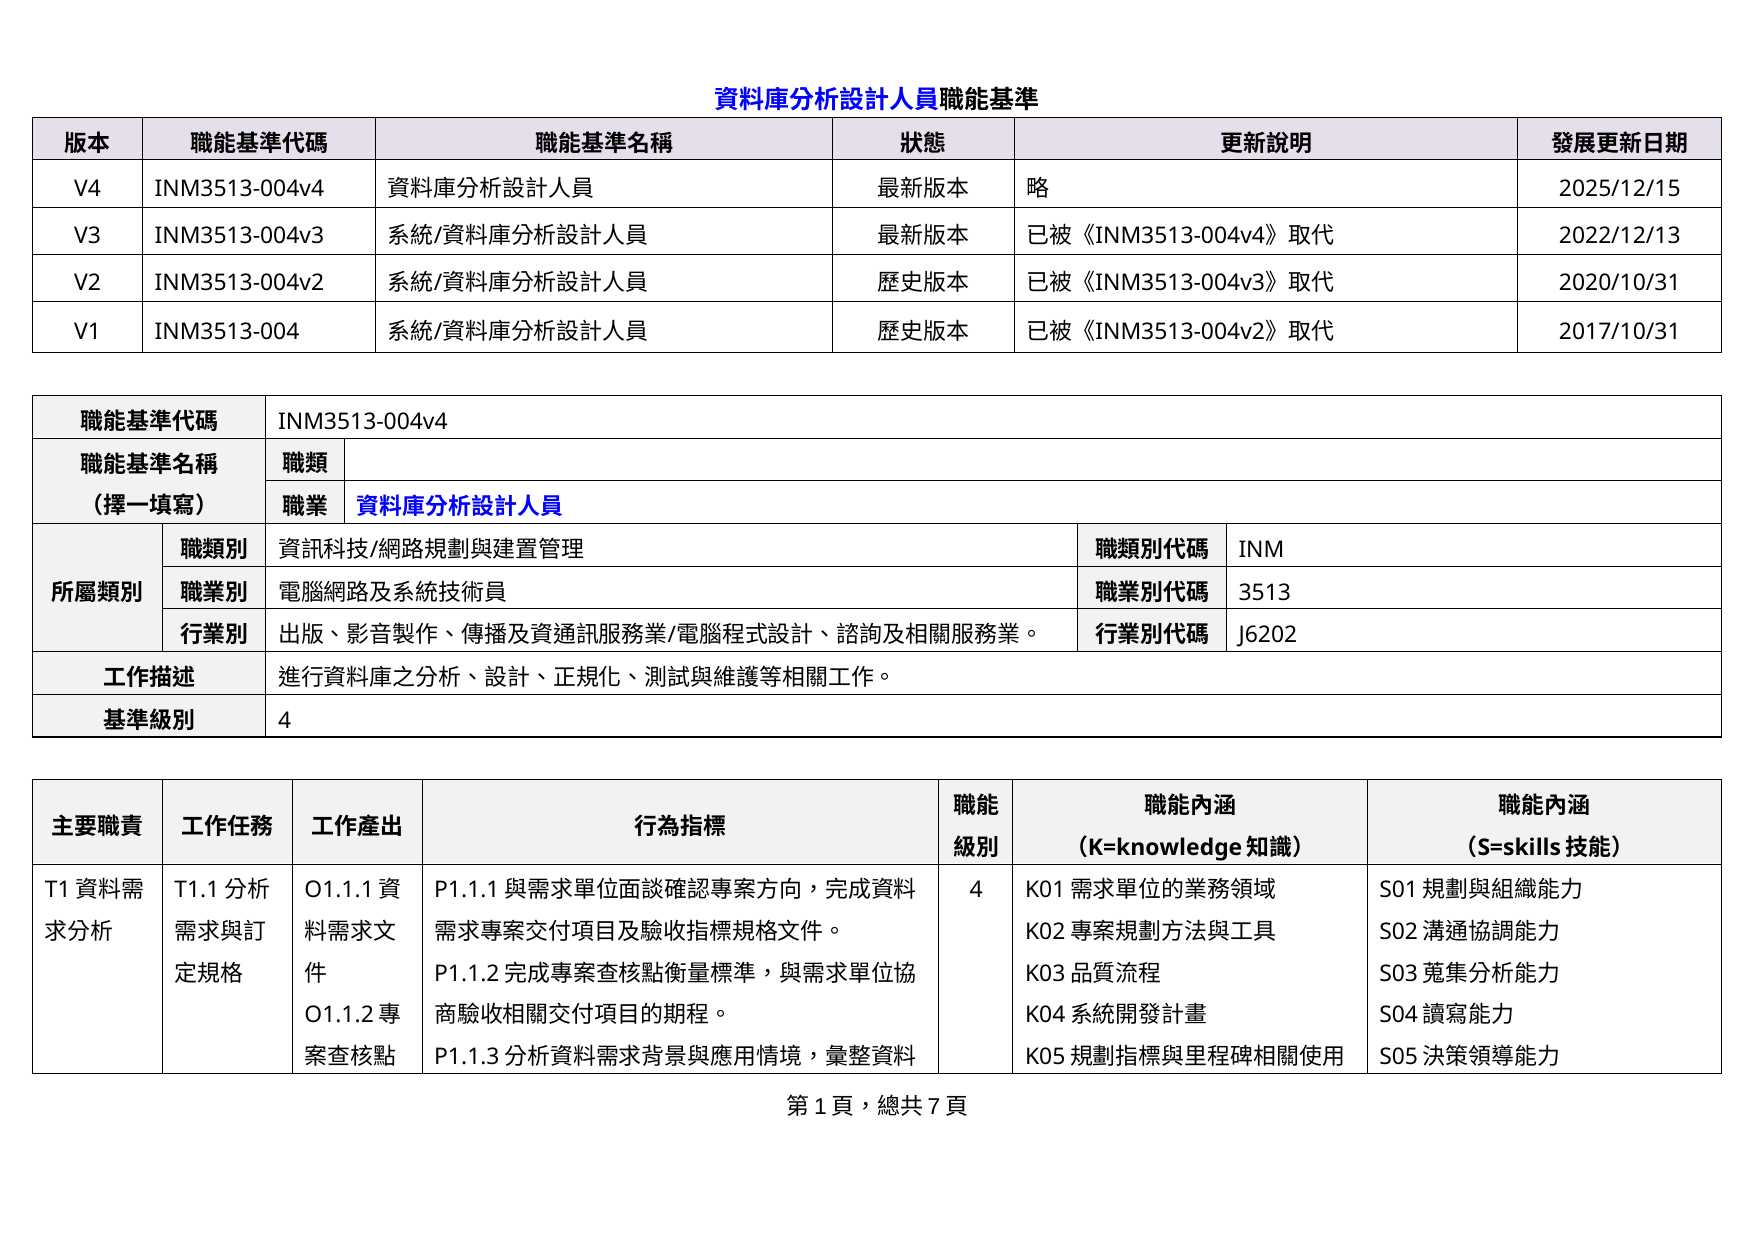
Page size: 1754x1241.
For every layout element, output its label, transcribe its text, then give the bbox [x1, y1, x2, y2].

table_header 職能基準名稱 [376, 118, 832, 159]
table_cell 已被《INM3513-004v2》取代 [1015, 302, 1517, 352]
table_cell 職業 [266, 481, 344, 523]
table_header 工作產出 [293, 780, 422, 863]
table_cell 系統/資料庫分析設計人員 [376, 208, 832, 254]
table_header 狀態 [833, 118, 1014, 159]
table_cell 所屬類別 [33, 524, 162, 651]
table_cell 職業別 [163, 567, 265, 608]
table_cell 職類別 [163, 524, 265, 566]
table_cell 略 [1015, 160, 1517, 207]
table_cell 資料庫分析設計人員 [376, 160, 832, 207]
table_cell V4 [33, 160, 142, 207]
table_cell 4 [939, 865, 1012, 1073]
table_header 職能級別 [939, 780, 1012, 863]
table_cell 已被《INM3513-004v4》取代 [1015, 208, 1517, 254]
table_cell J6202 [1227, 609, 1721, 651]
table_cell 資料庫分析設計人員 [345, 481, 1721, 523]
table_cell INM3513-004v3 [143, 208, 375, 254]
table_header 版本 [33, 118, 142, 159]
table_cell [345, 439, 1721, 480]
table_header 行為指標 [423, 780, 938, 863]
table_cell 出版、影音製作、傳播及資通訊服務業/電腦程式設計、諮詢及相關服務業。 [266, 609, 1077, 651]
table_cell 基準級別 [33, 695, 265, 736]
table_cell O1.1.1資料需求文件 O1.1.2專案查核點 [293, 865, 422, 1073]
table_cell 工作描述 [33, 652, 265, 694]
table_cell T1.1分析需求與訂定規格 [163, 865, 292, 1073]
table_header 更新說明 [1015, 118, 1517, 159]
table_cell 行業別代碼 [1078, 609, 1226, 651]
text 資料庫分析設計人員職能基準 [118, 75, 1636, 117]
table_cell INM [1227, 524, 1721, 566]
table_cell 歷史版本 [833, 302, 1014, 352]
table_header 發展更新日期 [1518, 118, 1721, 159]
table_cell V3 [33, 208, 142, 254]
table_cell 2022/12/13 [1518, 208, 1721, 254]
table_cell INM3513-004 [143, 302, 375, 352]
table_cell K01需求單位的業務領域 K02專案規劃方法與工具 K03品質流程 K04系統開發計畫 K05規劃指標與里程碑相關使用 [1013, 865, 1367, 1073]
table_cell S01規劃與組織能力 S02溝通協調能力 S03蒐集分析能力 S04讀寫能力 S05決策領導能力 [1368, 865, 1721, 1073]
table_cell 最新版本 [833, 160, 1014, 207]
table_cell V1 [33, 302, 142, 352]
table_header 職能內涵 （K=knowledge知識） [1013, 780, 1367, 863]
table_cell 2020/10/31 [1518, 255, 1721, 301]
table_cell 2025/12/15 [1518, 160, 1721, 207]
table_cell 行業別 [163, 609, 265, 651]
table_cell 進行資料庫之分析、設計、正規化、測試與維護等相關工作。 [266, 652, 1721, 694]
table_cell 4 [266, 695, 1721, 736]
table_header 職能基準代碼 [143, 118, 375, 159]
table_cell 電腦網路及系統技術員 [266, 567, 1077, 608]
table_header 主要職責 [33, 780, 162, 863]
table_cell 職類別代碼 [1078, 524, 1226, 566]
table_cell 2017/10/31 [1518, 302, 1721, 352]
table_cell 歷史版本 [833, 255, 1014, 301]
table_cell 最新版本 [833, 208, 1014, 254]
table_cell 職業別代碼 [1078, 567, 1226, 608]
table_header INM3513-004v4 [266, 396, 1721, 437]
table_cell 職能基準名稱 （擇一填寫） [33, 439, 265, 523]
table_cell V2 [33, 255, 142, 301]
table_cell 資訊科技/網路規劃與建置管理 [266, 524, 1077, 566]
table_cell INM3513-004v4 [143, 160, 375, 207]
table_cell T1資料需求分析 [33, 865, 162, 1073]
table_cell 職類 [266, 439, 344, 480]
table_header 職能基準代碼 [33, 396, 265, 437]
table_cell 3513 [1227, 567, 1721, 608]
table_cell 系統/資料庫分析設計人員 [376, 255, 832, 301]
table_cell 已被《INM3513-004v3》取代 [1015, 255, 1517, 301]
table_header 職能內涵 （S=skills技能） [1368, 780, 1721, 863]
table_cell P1.1.1與需求單位面談確認專案方向，完成資料需求專案交付項目及驗收指標規格文件。 P1.1.2完成專案查核點衡量標準，與需求單位協商驗收相關交付項目的期程。 P1.1.3分析資料需求背景與應用情境，彙整資料 [423, 865, 938, 1073]
table_header 工作任務 [163, 780, 292, 863]
table_cell 系統/資料庫分析設計人員 [376, 302, 832, 352]
table_cell INM3513-004v2 [143, 255, 375, 301]
